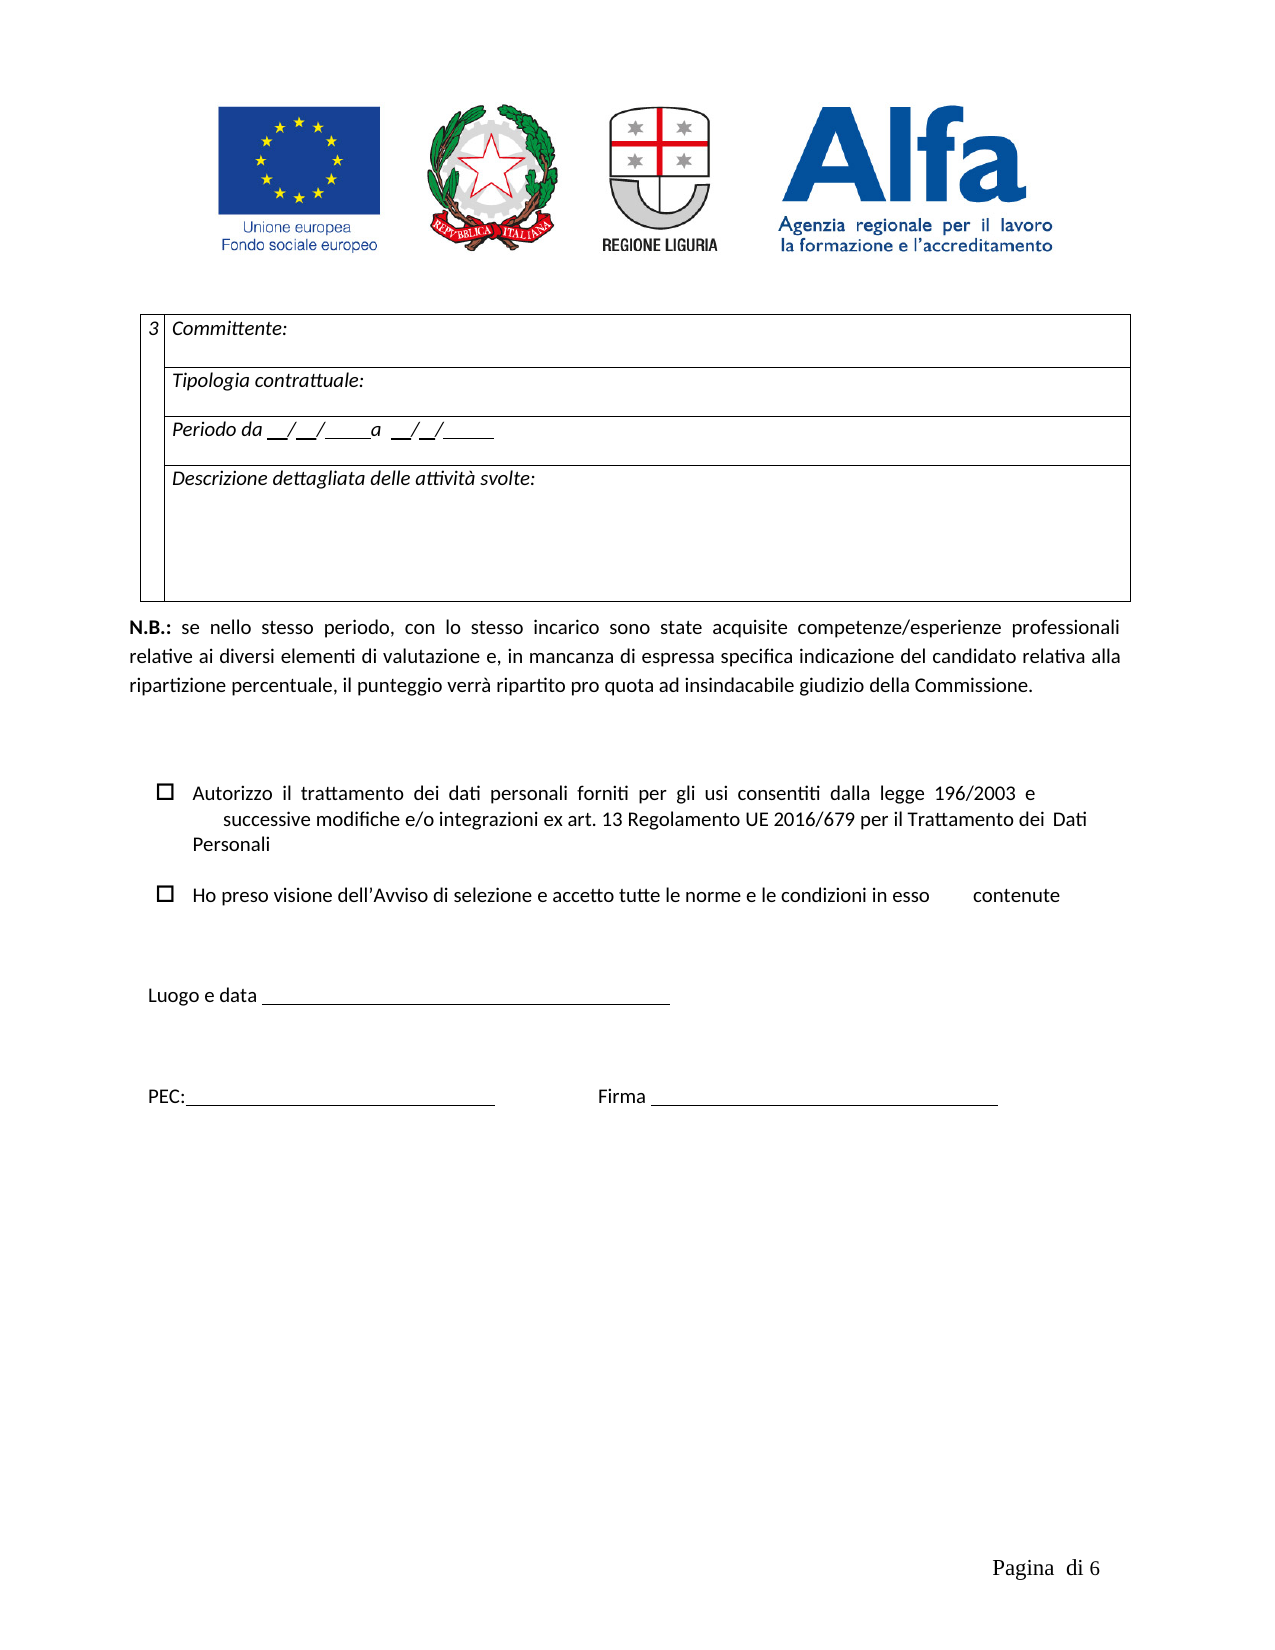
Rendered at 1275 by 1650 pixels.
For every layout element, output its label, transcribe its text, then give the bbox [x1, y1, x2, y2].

text Luogo e data [148, 983, 1142, 1008]
table_cell Tipologia contrattuale: [165, 368, 1130, 416]
text PEC: Firma [148, 1084, 1142, 1109]
table_cell Periodo da / / a / / [165, 417, 1130, 464]
table_header 3 [141, 315, 164, 601]
text Personali [192, 831, 1142, 857]
list Ho preso visione dell’Avviso di selezione e accetto tutte le norme e le condizioni in esso contenute [155, 882, 1142, 907]
picture [129, 65, 1142, 293]
text N.B.: se nello stesso periodo, con lo stesso incarico sono state acquisite competenze/esperienze professionali relative ai diversi elementi di valutazione e, in mancanza di espressa specifica indicazione del candidato relativa alla ripartizione percentuale, il punteggio verrà ripartito pro quota ad insindacabile giudizio della Commissione. [129, 614, 1121, 698]
list Autorizzo il trattamento dei dati personali forniti per gli usi consentiti dalla legge 196/2003 e successive modifiche e/o integrazioni ex art. 13 Regolamento UE 2016/679 per il Trattamento dei Dati [155, 781, 1106, 831]
table_cell Descrizione dettagliata delle attività svolte: [165, 466, 1130, 601]
table_header Committente: [165, 315, 1130, 367]
